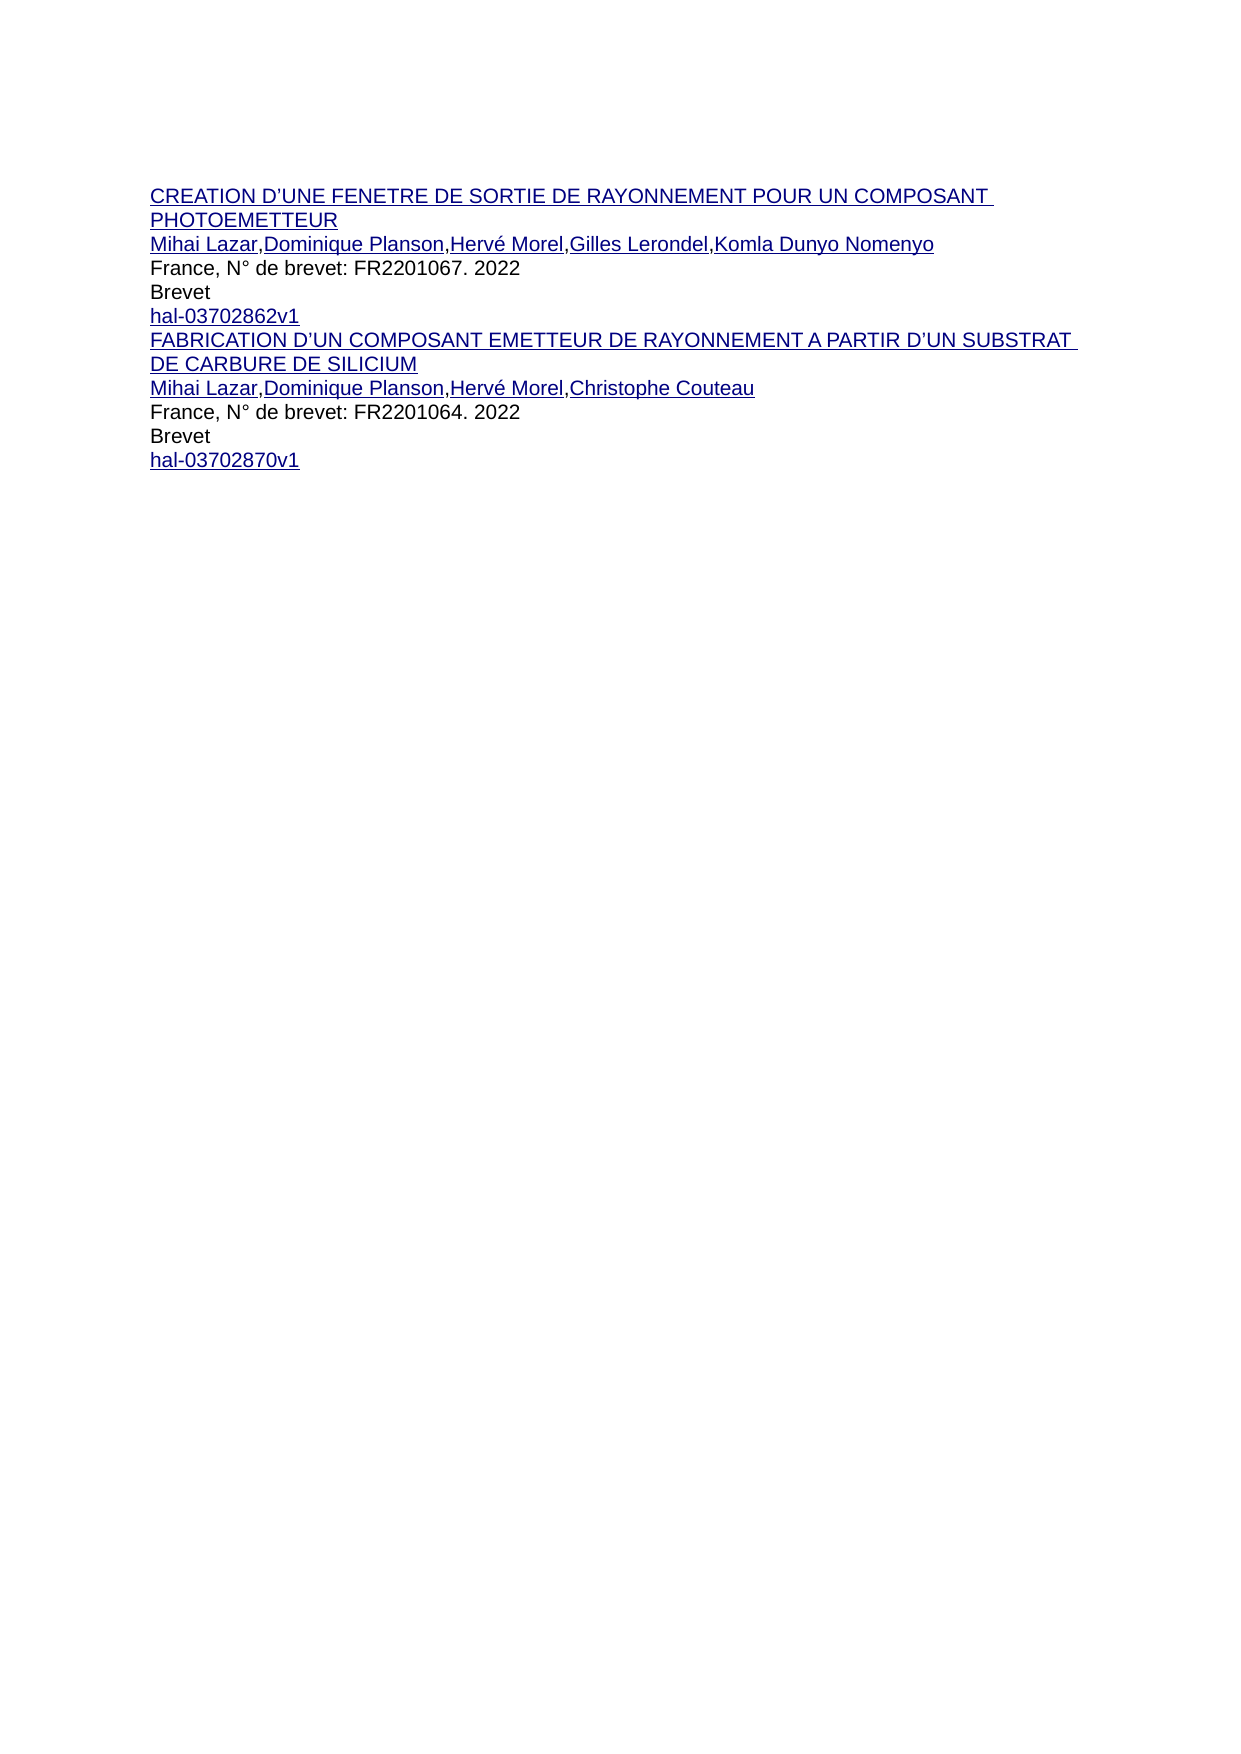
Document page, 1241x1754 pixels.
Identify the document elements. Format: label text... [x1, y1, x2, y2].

table_cell FABRICATION D’UN COMPOSANT EMETTEUR DE RAYONNEMENT A PARTIR D’UN SUBSTRAT DE CARBURE DE SILICIUM Mihai Lazar,Dominique Planson,Hervé Morel,Christophe Couteau France, N° de brevet: FR2201064. 2022 Brevet hal-03702870v1 [150, 328, 1090, 472]
table_header CREATION D’UNE FENETRE DE SORTIE DE RAYONNEMENT POUR UN COMPOSANT PHOTOEMETTEUR Mihai Lazar,Dominique Planson,Hervé Morel,Gilles Lerondel,Komla Dunyo Nomenyo France, N° de brevet: FR2201067. 2022 Brevet hal-03702862v1 [150, 184, 1090, 328]
